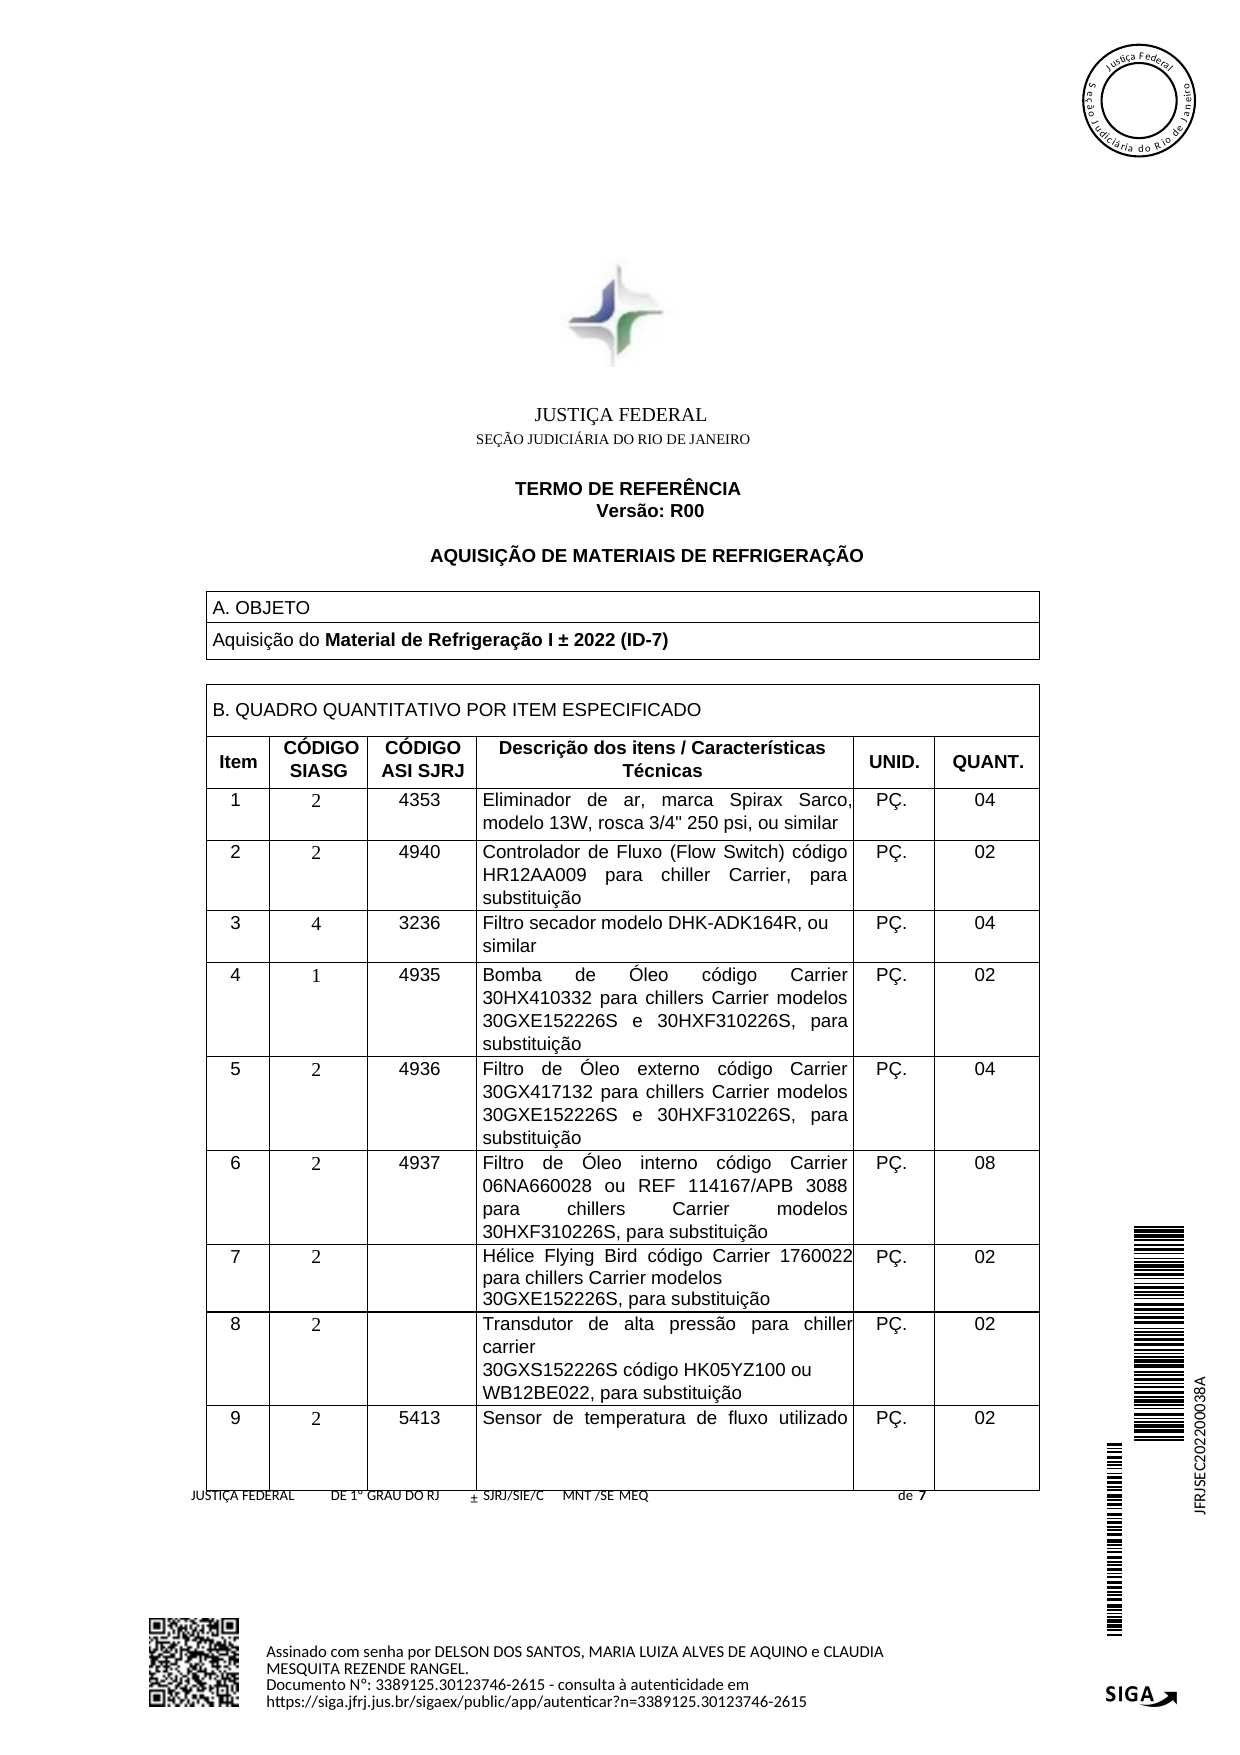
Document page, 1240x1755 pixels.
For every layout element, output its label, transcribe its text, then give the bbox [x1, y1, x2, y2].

table_cell Aquisição do Material de Refrigeração I ± 2022 (ID-7) [207, 623, 1039, 659]
table_cell CÓDIGO SIASG [270, 737, 367, 787]
table_cell 02 [935, 1406, 1039, 1490]
table_cell PÇ. [854, 911, 934, 962]
table_cell Sensor de temperatura de fluxo utilizado [477, 1406, 853, 1490]
table_header A. OBJETO [207, 592, 1039, 622]
table_cell Filtro de Óleo interno código Carrier 06NA660028 ou REF 114167/APB 3088 para chillers Carrier modelos 30HXF310226S, para substituição [477, 1151, 853, 1244]
table_cell 2 [270, 1057, 367, 1150]
table_cell 2 [270, 1313, 367, 1405]
table_cell 7 [207, 1245, 269, 1311]
table_cell Item [207, 737, 269, 787]
table_cell QUANT. [935, 737, 1039, 787]
table_cell 4935 [368, 963, 476, 1056]
table_cell 4 [207, 963, 269, 1056]
table_cell PÇ. [854, 1245, 934, 1311]
table_cell 9 [207, 1406, 269, 1490]
table_cell 4 [270, 911, 367, 962]
table_cell PÇ. [854, 1406, 934, 1490]
table_cell Filtro de Óleo externo código Carrier 30GX417132 para chillers Carrier modelos 30GXE152226S e 30HXF310226S, para substituição [477, 1057, 853, 1150]
table_cell Descrição dos itens / Características Técnicas [477, 737, 853, 787]
text AQUISIÇÃO DE MATERIAIS DE REFRIGERAÇÃO [182, 544, 1116, 566]
text TERMO DE REFERÊNCIA Versão: R00 [515, 479, 808, 521]
table_cell 2 [207, 841, 269, 910]
table_header B. QUADRO QUANTITATIVO POR ITEM ESPECIFICADO [207, 685, 853, 736]
table_cell Transdutor de alta pressão para chiller carrier 30GXS152226S código HK05YZ100 ou WB12BE022, para substituição [477, 1313, 853, 1405]
table_cell 1 [270, 963, 367, 1056]
table_header [935, 685, 1039, 736]
table_cell [368, 1313, 476, 1405]
table_cell 02 [935, 1245, 1039, 1311]
table_cell 2 [270, 841, 367, 910]
table_cell 02 [935, 841, 1039, 910]
table_cell 04 [935, 789, 1039, 839]
table_cell 04 [935, 1057, 1039, 1150]
table_cell 2 [270, 1151, 367, 1244]
table_cell 08 [935, 1151, 1039, 1244]
table_cell 5413 [368, 1406, 476, 1490]
table_cell 5 [207, 1057, 269, 1150]
table_cell 6 [207, 1151, 269, 1244]
table_cell 02 [935, 1313, 1039, 1405]
table_cell PÇ. [854, 841, 934, 910]
table_cell PÇ. [854, 1313, 934, 1405]
table_cell 1 [207, 789, 269, 839]
table_cell PÇ. [854, 1057, 934, 1150]
table_cell 8 [207, 1313, 269, 1405]
table_cell UNID. [854, 737, 934, 787]
table_cell 4936 [368, 1057, 476, 1150]
table_cell CÓDIGO ASI SJRJ [368, 737, 476, 787]
table_cell 2 [270, 1245, 367, 1311]
table_cell PÇ. [854, 789, 934, 839]
table_cell Bomba de Óleo código Carrier 30HX410332 para chillers Carrier modelos 30GXE152226S e 30HXF310226S, para substituição [477, 963, 853, 1056]
table_cell Filtro secador modelo DHK-ADK164R, ou similar [477, 911, 853, 962]
text SEÇÃO JUDICIÁRIA DO RIO DE JANEIRO [218, 429, 1116, 448]
table_cell [368, 1245, 476, 1311]
table_cell 02 [935, 963, 1039, 1056]
table_cell 04 [935, 911, 1039, 962]
table_cell Controlador de Fluxo (Flow Switch) código HR12AA009 para chiller Carrier, para substituição [477, 841, 853, 910]
table_cell 3 [207, 911, 269, 962]
table_cell Hélice Flying Bird código Carrier 1760022 para chillers Carrier modelos 30GXE152226S, para substituição [477, 1245, 853, 1311]
table_cell Eliminador de ar, marca Spirax Sarco, modelo 13W, rosca 3/4" 250 psi, ou similar [477, 789, 853, 839]
table_cell PÇ. [854, 1151, 934, 1244]
table_cell 2 [270, 1406, 367, 1490]
table_cell 2 [270, 789, 367, 839]
table_cell PÇ. [854, 963, 934, 1056]
table_cell 4937 [368, 1151, 476, 1244]
text JUSTIÇA FEDERAL [124, 396, 1116, 427]
table_cell 4353 [368, 789, 476, 839]
table_cell 3236 [368, 911, 476, 962]
table_header [854, 685, 934, 736]
table_cell 4940 [368, 841, 476, 910]
